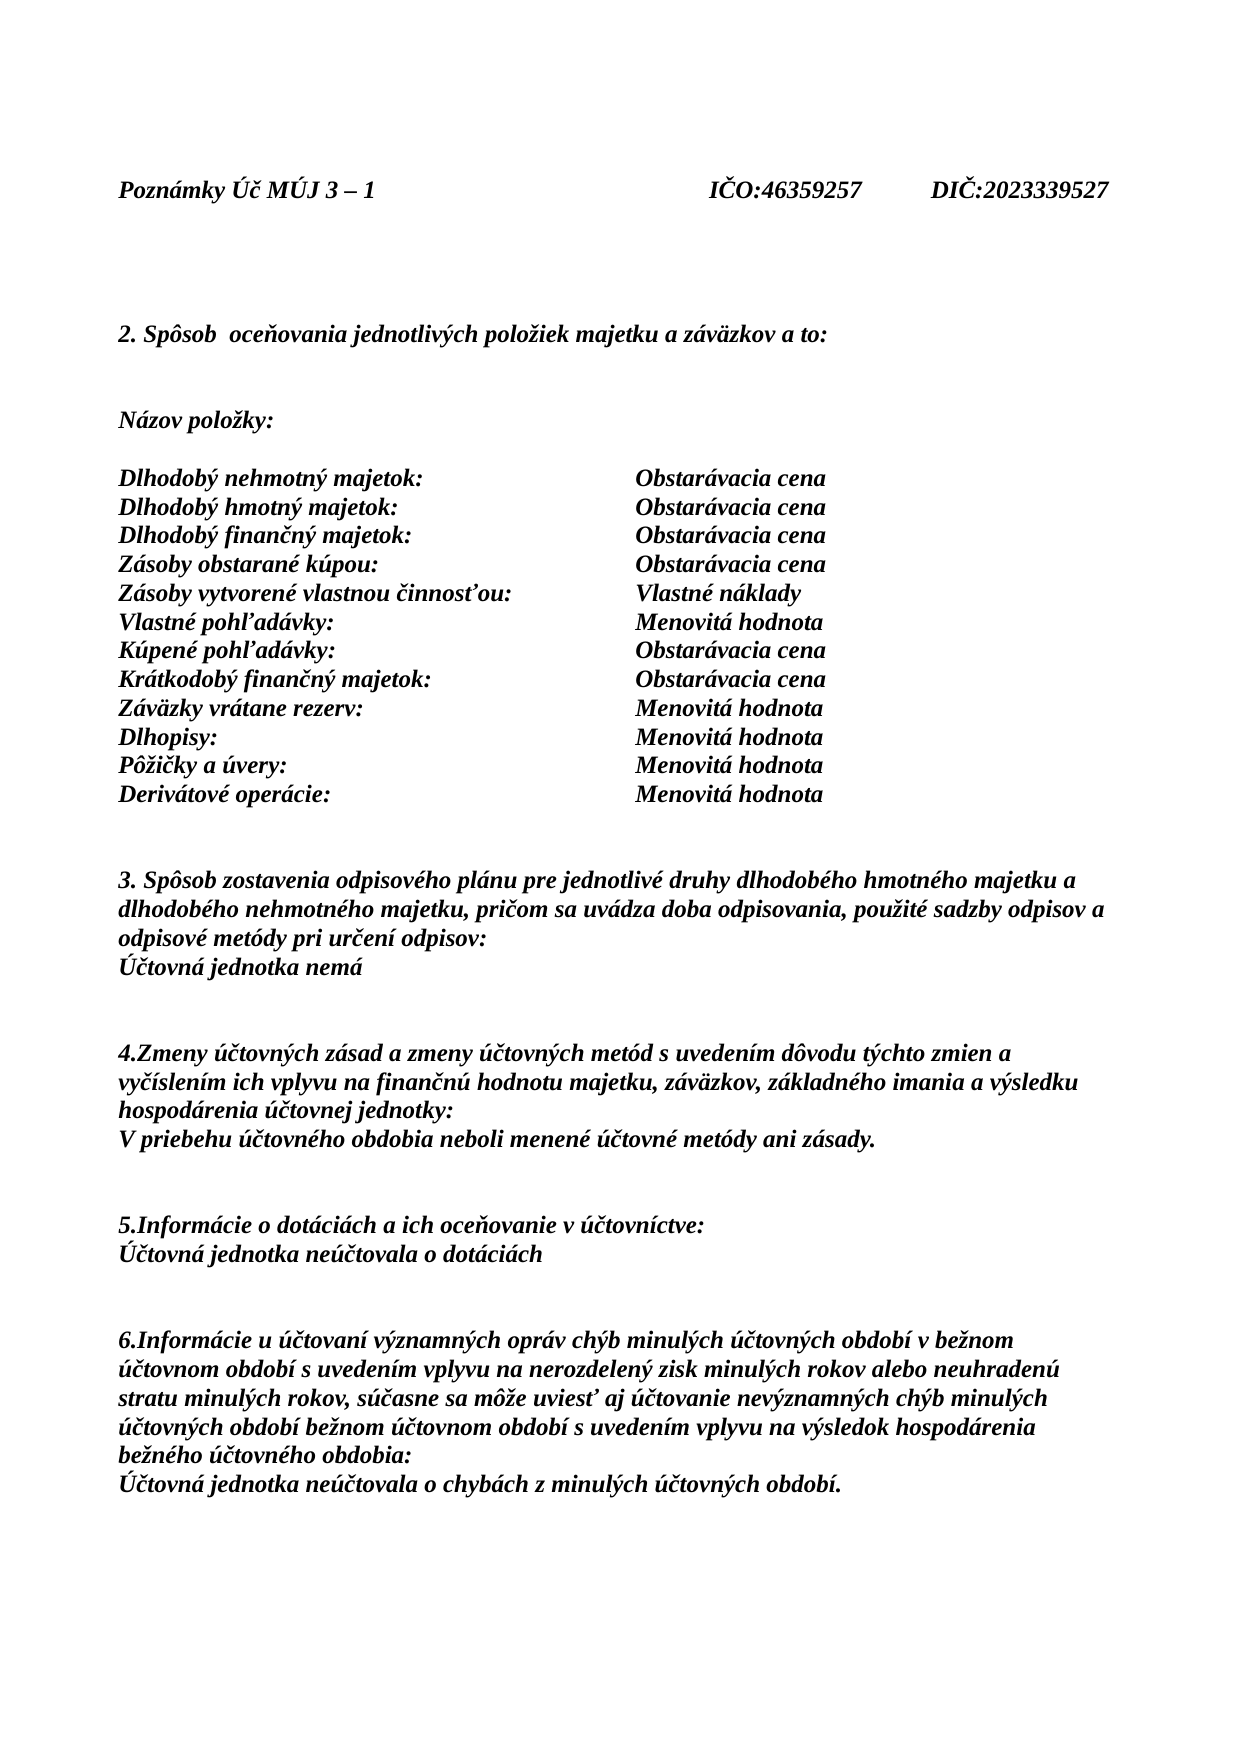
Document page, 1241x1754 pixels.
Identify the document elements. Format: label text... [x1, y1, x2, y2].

text Účtovná jednotka nemá [118, 952, 1122, 981]
text Poznámky Úč MÚJ 3 – 1 IČO:46359257 DIČ:2023339527 [118, 176, 1122, 204]
text Derivátové operácie: Menovitá hodnota [118, 779, 1122, 808]
text Dlhopisy: Menovitá hodnota [118, 722, 1122, 751]
text 4.Zmeny účtovných zásad a zmeny účtovných metód s uvedením dôvodu týchto zmien a vyčíslením ich vplyvu na finančnú hodnotu majetku, záväzkov, základného imania a výsledku hospodárenia účtovnej jednotky: [118, 1038, 1122, 1124]
text Vlastné pohľadávky: Menovitá hodnota [118, 607, 1122, 636]
text Zásoby obstarané kúpou: Obstarávacia cena [118, 549, 1122, 578]
text Záväzky vrátane rezerv: Menovitá hodnota [118, 693, 1122, 722]
text Dlhodobý hmotný majetok: Obstarávacia cena [118, 492, 1122, 521]
text Účtovná jednotka neúčtovala o chybách z minulých účtovných období. [118, 1469, 1122, 1498]
text Kúpené pohľadávky: Obstarávacia cena [118, 636, 1122, 664]
text Pôžičky a úvery: Menovitá hodnota [118, 751, 1122, 779]
text Účtovná jednotka neúčtovala o dotáciách [118, 1239, 1122, 1268]
text Dlhodobý finančný majetok: Obstarávacia cena [118, 521, 1122, 549]
text 5.Informácie o dotáciách a ich oceňovanie v účtovníctve: [118, 1211, 1122, 1239]
text Krátkodobý finančný majetok: Obstarávacia cena [118, 664, 1122, 693]
text 3. Spôsob zostavenia odpisového plánu pre jednotlivé druhy dlhodobého hmotného majetku a dlhodobého nehmotného majetku, pričom sa uvádza doba odpisovania, použité sadzby odpisov a odpisové metódy pri určení odpisov: [118, 866, 1122, 952]
text Zásoby vytvorené vlastnou činnosťou: Vlastné náklady [118, 578, 1122, 607]
text Dlhodobý nehmotný majetok: Obstarávacia cena [118, 463, 1122, 492]
text 2. Spôsob oceňovania jednotlivých položiek majetku a záväzkov a to: [118, 319, 1122, 348]
text V priebehu účtovného obdobia neboli menené účtovné metódy ani zásady. [118, 1124, 1122, 1153]
text 6.Informácie u účtovaní významných opráv chýb minulých účtovných období v bežnom účtovnom období s uvedením vplyvu na nerozdelený zisk minulých rokov alebo neuhradenú stratu minulých rokov, súčasne sa môže uviesť aj účtovanie nevýznamných chýb minulých účtovných období bežnom účtovnom období s uvedením vplyvu na výsledok hospodárenia bežného účtovného obdobia: [118, 1326, 1122, 1469]
text Názov položky: [118, 406, 1122, 434]
